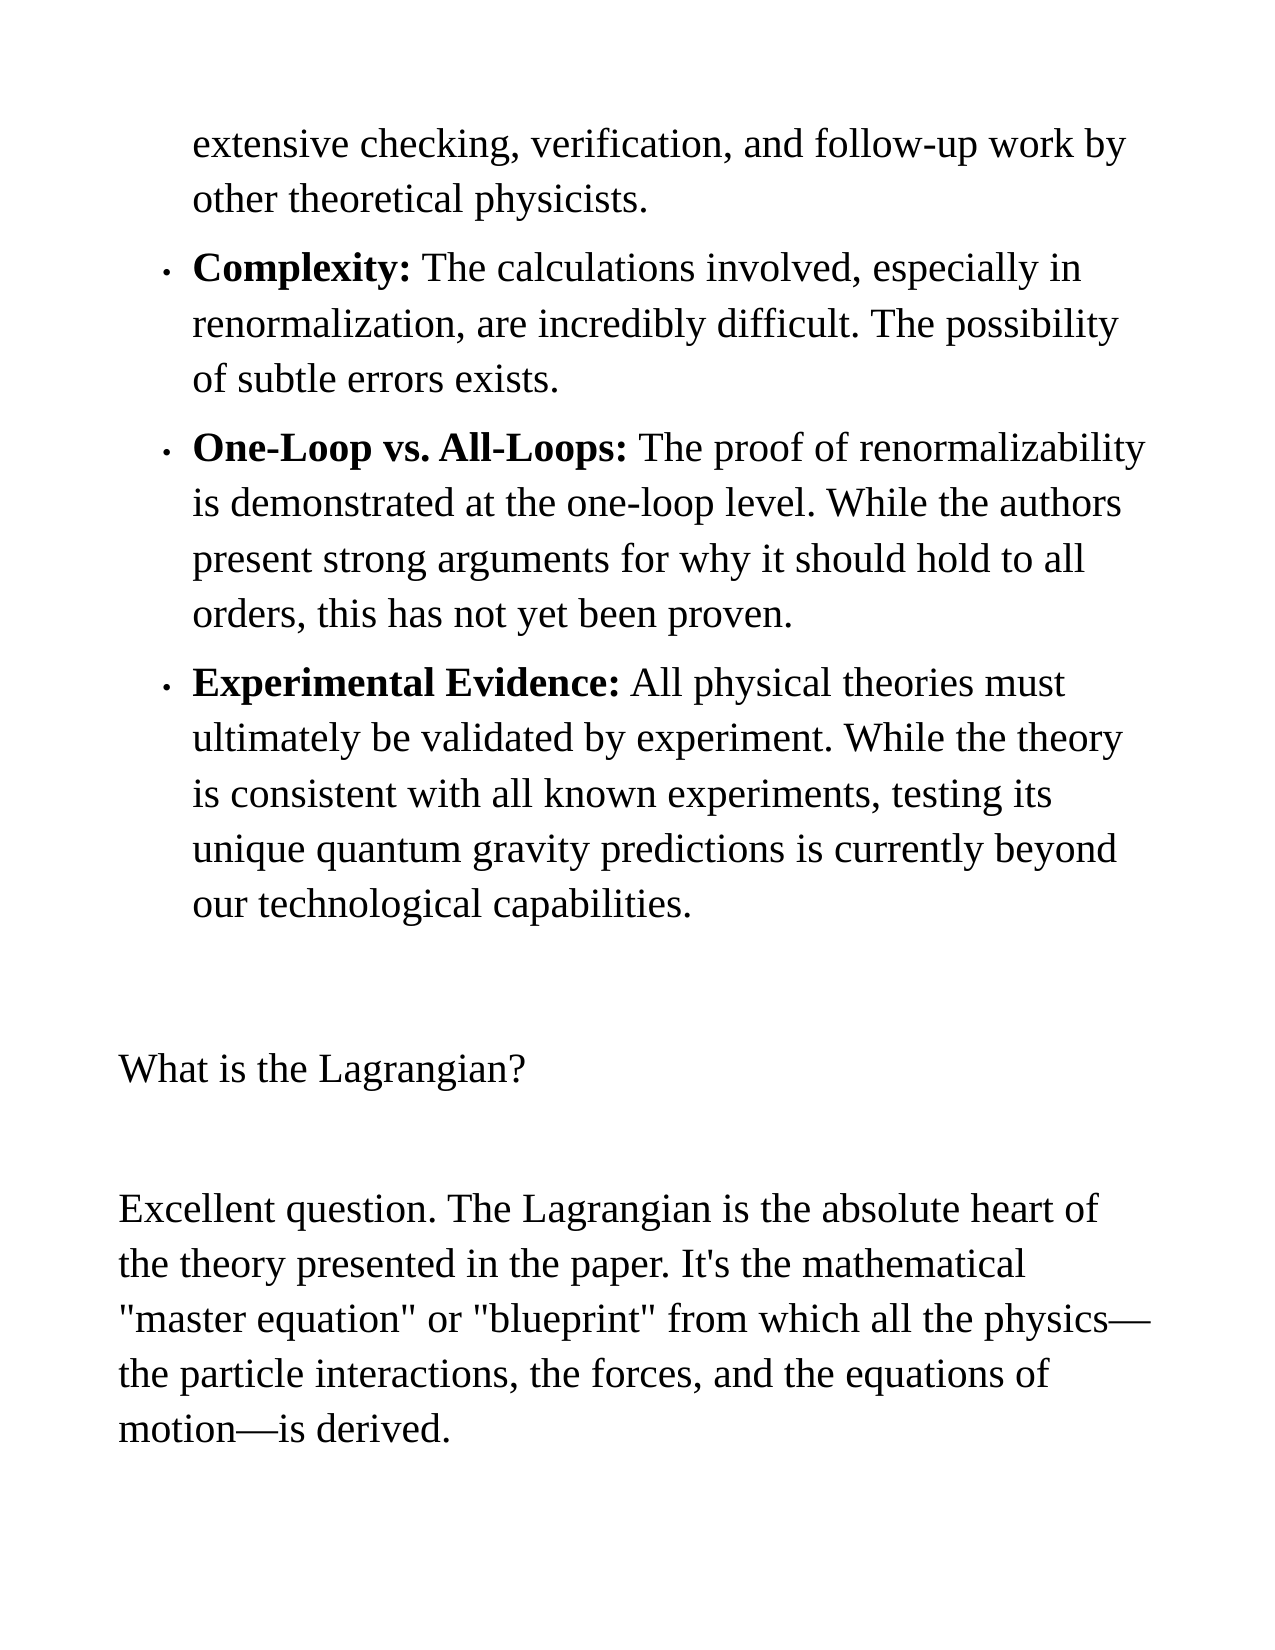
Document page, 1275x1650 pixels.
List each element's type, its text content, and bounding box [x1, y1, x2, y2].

list Experimental Evidence: All physical theories must ultimately be validated by experiment. While the theory is consistent with all known experiments, testing its unique quantum gravity predictions is currently beyond our technological capabilities. [162, 658, 1157, 926]
text What is the Lagrangian? [118, 1044, 1157, 1092]
text Excellent question. The Lagrangian is the absolute heart of the theory presented in the paper. It's the mathematical "master equation" or "blueprint" from which all the physics—the particle interactions, the forces, and the equations of motion—is derived. [118, 1183, 1157, 1451]
list Complexity: The calculations involved, especially in renormalization, are incredibly difficult. The possibility of subtle errors exists. [162, 243, 1157, 401]
list One-Loop vs. All-Loops: The proof of renormalizability is demonstrated at the one-loop level. While the authors present strong arguments for why it should hold to all orders, this has not yet been proven. [162, 423, 1157, 636]
list extensive checking, verification, and follow-up work by other theoretical physicists. [162, 118, 1157, 221]
